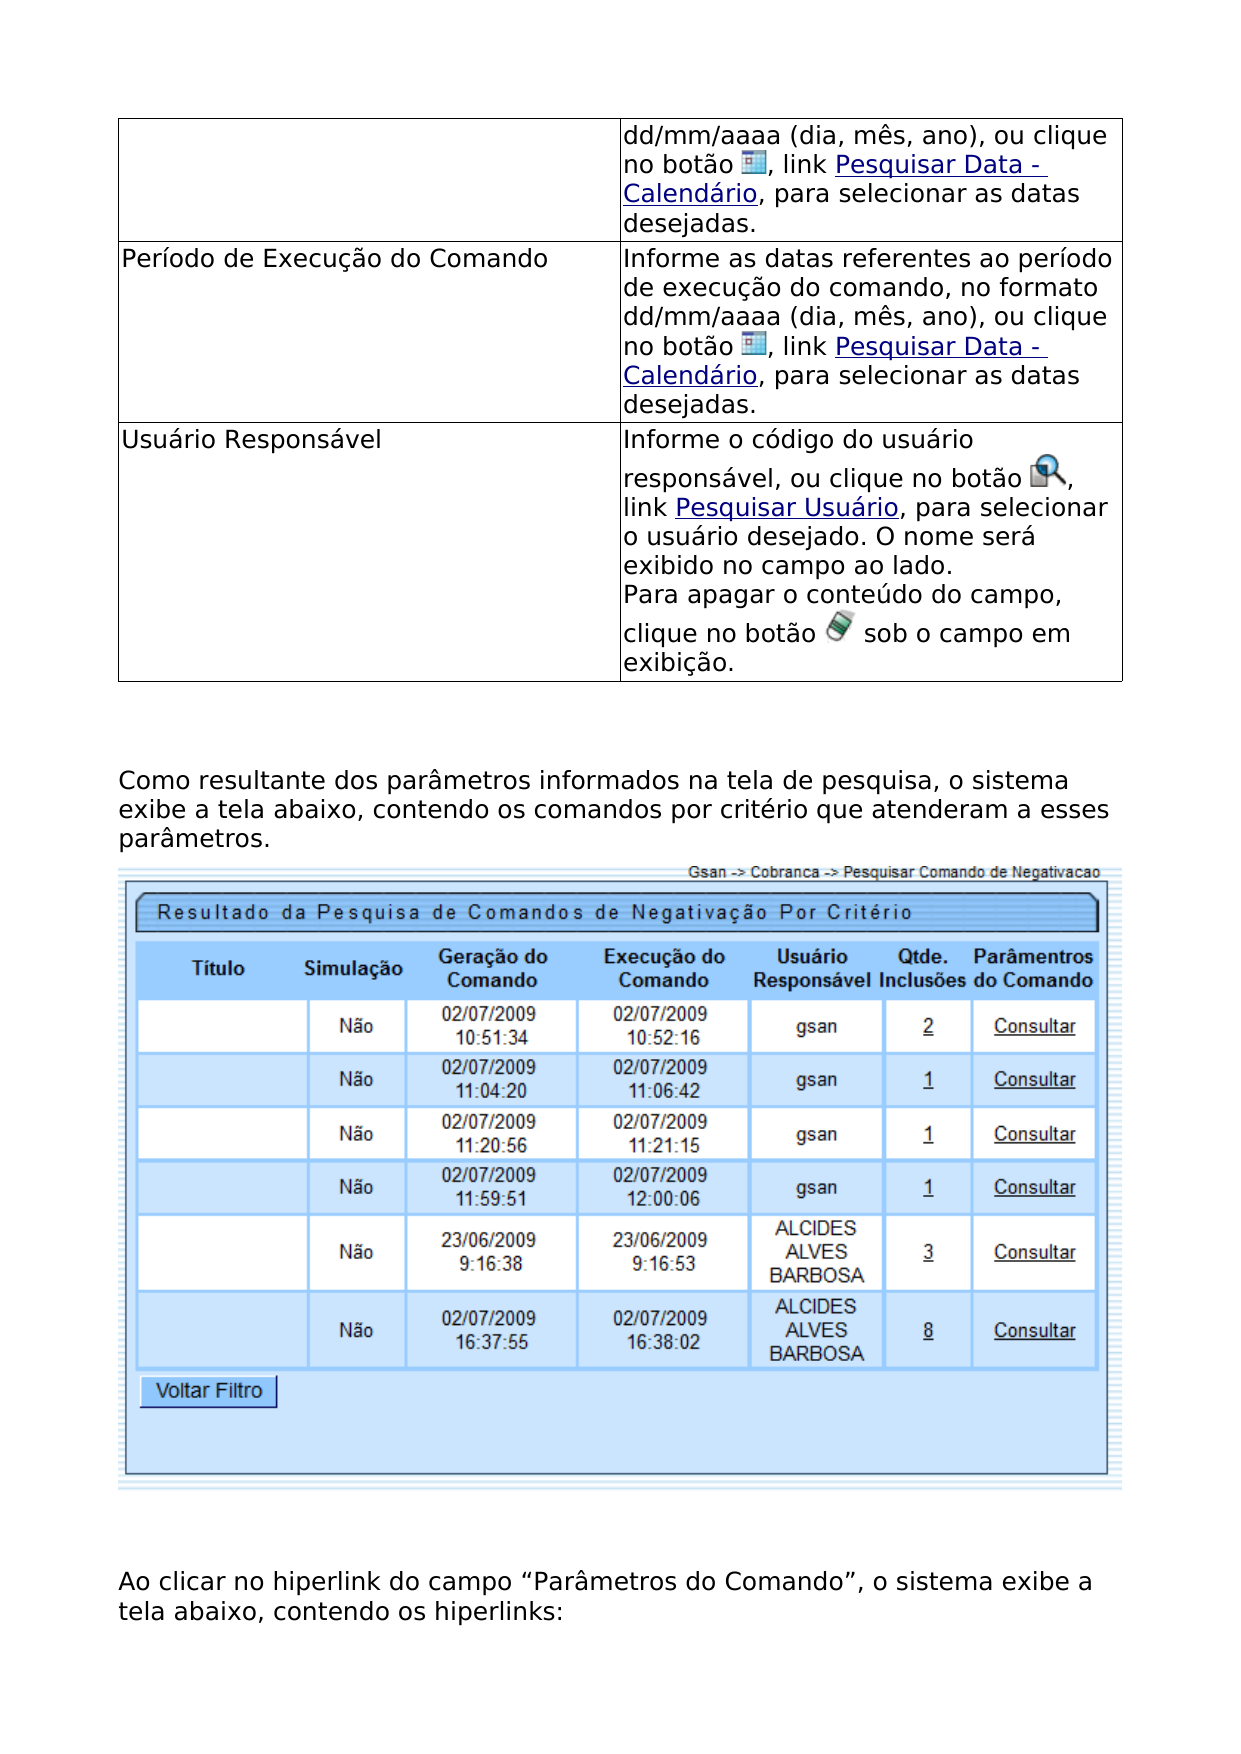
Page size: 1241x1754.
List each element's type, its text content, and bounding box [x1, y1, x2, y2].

table_cell [119, 119, 620, 241]
text Ao clicar no hiperlink do campo “Parâmetros do Comando”, o sistema exibe a tela abaixo, contendo os hiperlinks: [118, 1567, 1122, 1626]
picture [824, 609, 856, 643]
table_cell Informe as datas referentes ao período de execução do comando, no formato dd/mm/aaaa (dia, mês, ano), ou clique no botão , link Pesquisar Data - Calendário, para selecionar as datas desejadas. [621, 242, 1122, 422]
picture [1030, 454, 1067, 487]
picture [741, 331, 767, 355]
picture [118, 866, 1123, 1491]
table_cell Usuário Responsável [119, 423, 620, 681]
picture [741, 150, 767, 174]
table_cell Informe o código do usuário responsável, ou clique no botão , link Pesquisar Usuário, para selecionar o usuário desejado. O nome será exibido no campo ao lado. Para apagar o conteúdo do campo, clique no botão sob o campo em exibição. [621, 423, 1122, 681]
text Como resultante dos parâmetros informados na tela de pesquisa, o sistema exibe a tela abaixo, contendo os comandos por critério que atenderam a esses parâmetros. [118, 766, 1122, 854]
table_cell Período de Execução do Comando [119, 242, 620, 422]
table_cell dd/mm/aaaa (dia, mês, ano), ou clique no botão , link Pesquisar Data - Calendário, para selecionar as datas desejadas. [621, 119, 1122, 241]
